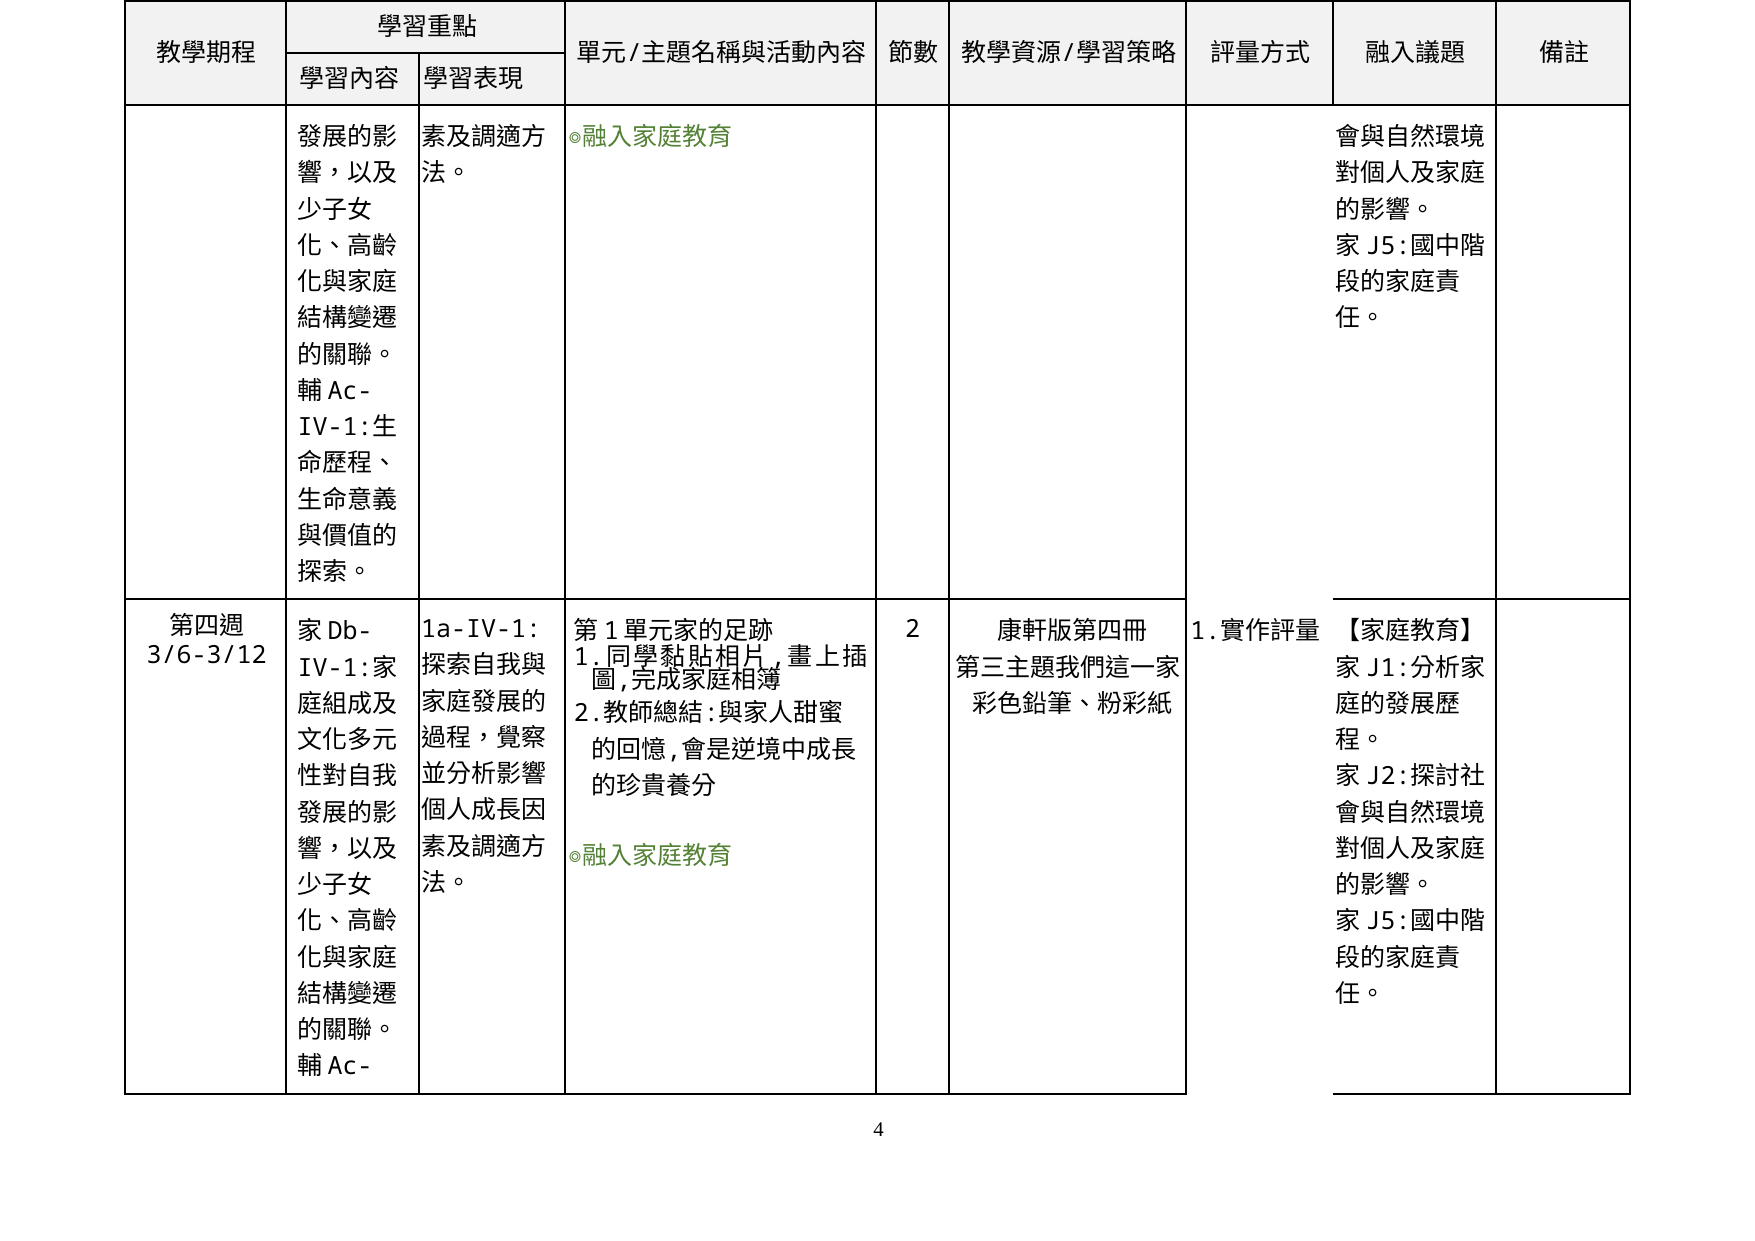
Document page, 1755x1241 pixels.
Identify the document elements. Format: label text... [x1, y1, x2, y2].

table_cell 會與自然環境對個人及家庭的影響。 家J5:國中階段的家庭責 任。 [1333, 106, 1495, 598]
table_cell [1497, 106, 1629, 598]
table_cell 發展的影響，以及少子女化、高齡化與家庭結構變遷的關聯。 輔Ac-IV-1:生命歷程、生命意義與價值的探索。 [287, 106, 418, 598]
table_cell 1.實作評量 [1187, 598, 1333, 1092]
table_header 教學期程 [126, 2, 285, 104]
table_cell [1497, 600, 1629, 1092]
table_cell [1187, 106, 1333, 598]
table_header 單元/主題名稱與活動內容 [566, 2, 875, 104]
table_cell 【家庭教育】 家J1:分析家庭的發展歷程。 家J2:探討社會與自然環境對個人及家庭的影響。 家J5:國中階段的家庭責 任。 [1333, 600, 1495, 1092]
table_cell 家Db-IV-1:家庭組成及文化多元性對自我發展的影響，以及少子女化、高齡化與家庭結構變遷的關聯。 輔Ac- [287, 600, 418, 1092]
table_header 教學資源/學習策略 [950, 2, 1185, 104]
table_cell 1a-IV-1:探索自我與家庭發展的過程，覺察並分析影響個人成長因素及調適方法。 [420, 600, 564, 1092]
table_header 融入議題 [1334, 2, 1495, 104]
table_cell 第1單元家的足跡 1.同學黏貼相片,畫上插圖,完成家庭相簿 2.教師總結:與家人甜蜜的回憶,會是逆境中成長的珍貴養分 ◎融入家庭教育 [566, 600, 875, 1092]
table_header 備註 [1497, 2, 1629, 104]
table_cell 學習表現 [420, 54, 564, 104]
table_header 節數 [877, 2, 948, 104]
table_cell 學習內容 [287, 54, 418, 104]
table_cell 第四週 3/6-3/12 [126, 600, 285, 1092]
table_header 評量方式 [1187, 2, 1332, 104]
table_cell ◎融入家庭教育 [566, 106, 875, 598]
table_cell [126, 106, 285, 598]
table_cell [877, 106, 948, 598]
table_header 學習重點 [287, 2, 564, 52]
table_cell 2 [877, 600, 948, 1092]
table_cell 康軒版第四冊 第三主題我們這一家 彩色鉛筆、粉彩紙 [950, 600, 1185, 1092]
table_cell 素及調適方法。 [420, 106, 564, 598]
table_cell [950, 106, 1185, 598]
